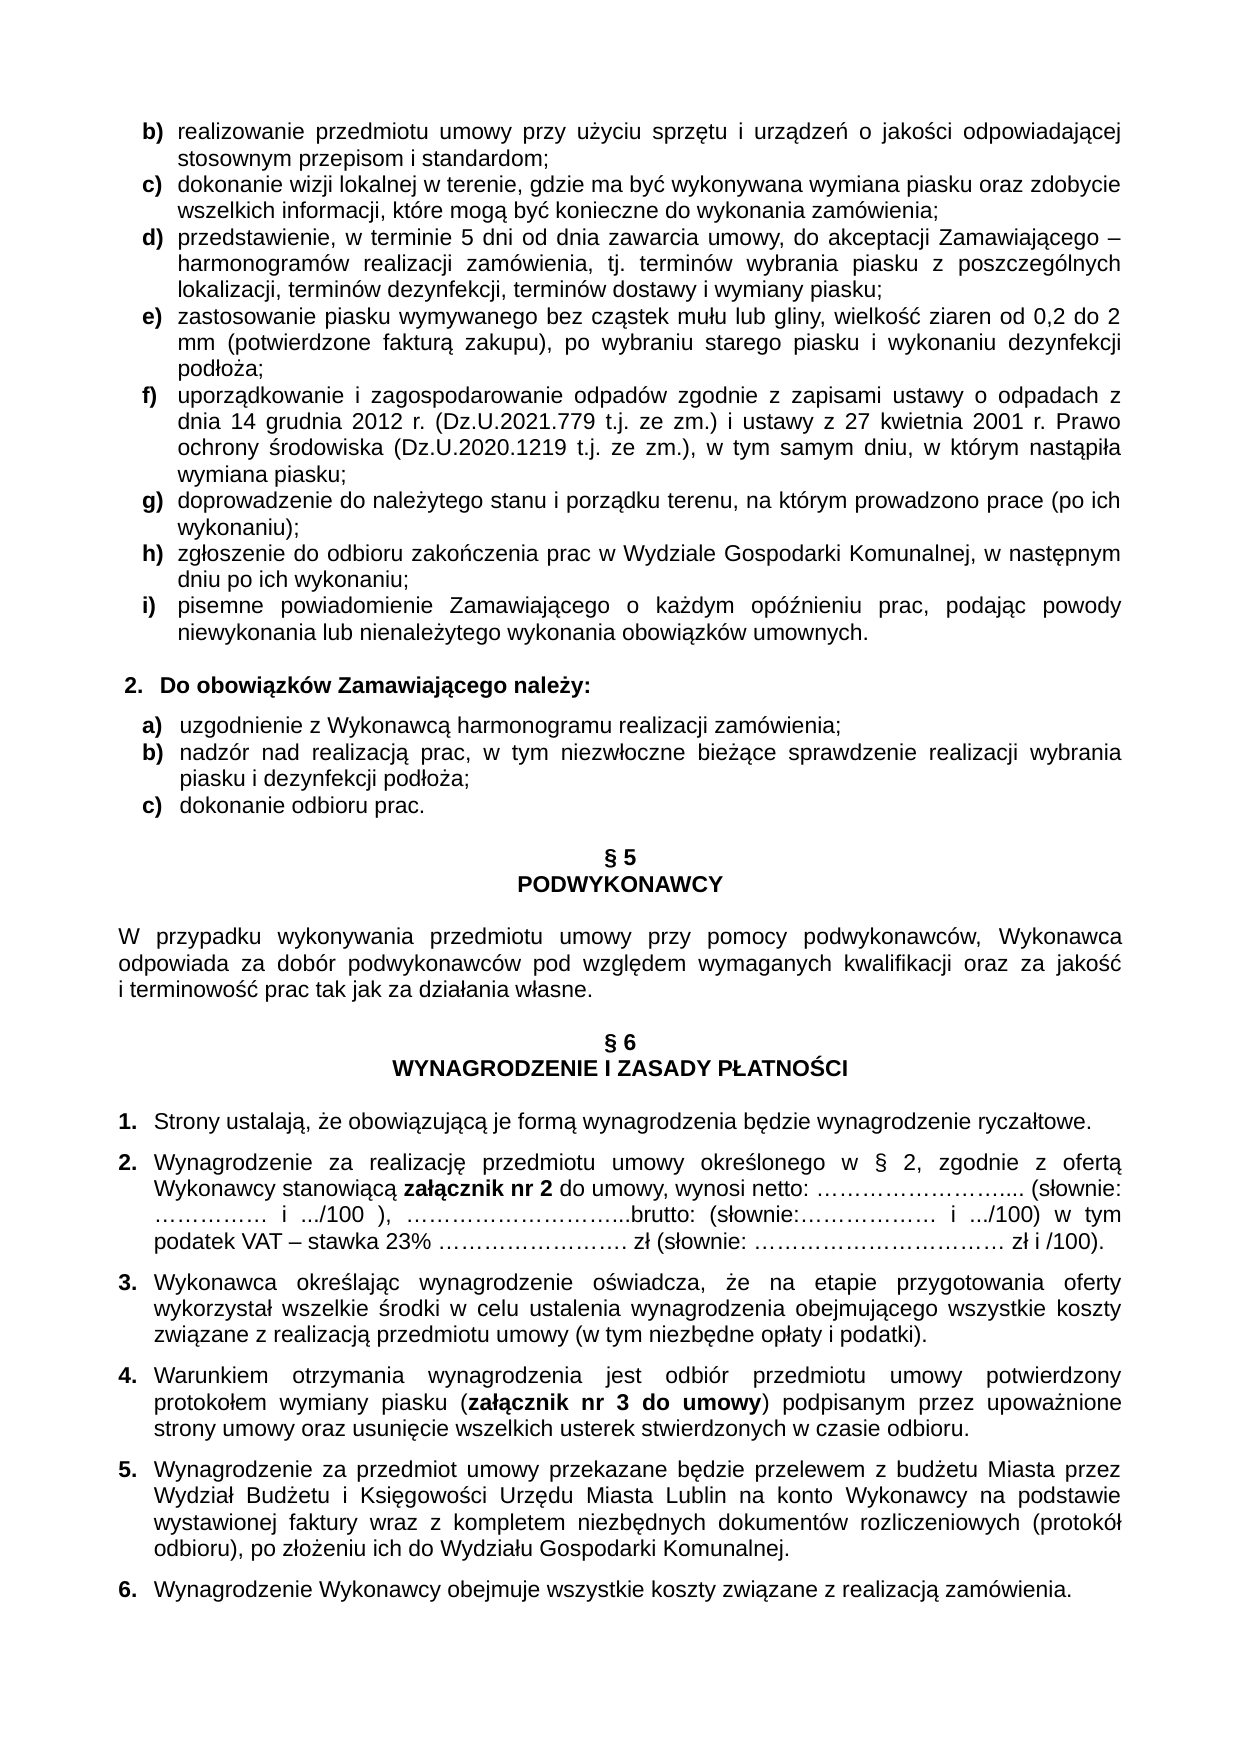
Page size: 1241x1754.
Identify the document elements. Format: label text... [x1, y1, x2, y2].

list realizowanie przedmiotu umowy przy użyciu sprzętu i urządzeń o jakości odpowiadającej stosownym przepisom i standardom; [142, 118, 1122, 171]
list dokonanie odbioru prac. [142, 792, 1122, 818]
list zastosowanie piasku wymywanego bez cząstek mułu lub gliny, wielkość ziaren od 0,2 do 2 mm (potwierdzone fakturą zakupu), po wybraniu starego piasku i wykonaniu dezynfekcji podłoża; [142, 303, 1122, 382]
list uporządkowanie i zagospodarowanie odpadów zgodnie z zapisami ustawy o odpadach z dnia 14 grudnia 2012 r. (Dz.U.2021.779 t.j. ze zm.) i ustawy z 27 kwietnia 2001 r. Prawo ochrony środowiska (Dz.U.2020.1219 t.j. ze zm.), w tym samym dniu, w którym nastąpiła wymiana piasku; [142, 382, 1122, 487]
text W przypadku wykonywania przedmiotu umowy przy pomocy podwykonawców, Wykonawca odpowiada za dobór podwykonawców pod względem wymaganych kwalifikacji oraz za jakość i terminowość prac tak jak za działania własne. [118, 923, 1122, 1002]
list uzgodnienie z Wykonawcą harmonogramu realizacji zamówienia; [142, 712, 1122, 739]
list Warunkiem otrzymania wynagrodzenia jest odbiór przedmiotu umowy potwierdzony protokołem wymiany piasku (załącznik nr 3 do umowy) podpisanym przez upoważnione strony umowy oraz usunięcie wszelkich usterek stwierdzonych w czasie odbioru. [118, 1362, 1122, 1441]
text § 5 [118, 844, 1122, 871]
list nadzór nad realizacją prac, w tym niezwłoczne bieżące sprawdzenie realizacji wybrania piasku i dezynfekcji podłoża; [142, 739, 1122, 792]
text § 6 [118, 1029, 1122, 1055]
list dokonanie wizji lokalnej w terenie, gdzie ma być wykonywana wymiana piasku oraz zdobycie wszelkich informacji, które mogą być konieczne do wykonania zamówienia; [142, 171, 1122, 223]
list pisemne powiadomienie Zamawiającego o każdym opóźnieniu prac, podając powody niewykonania lub nienależytego wykonania obowiązków umownych. [142, 592, 1122, 645]
list przedstawienie, w terminie 5 dni od dnia zawarcia umowy, do akceptacji Zamawiającego – harmonogramów realizacji zamówienia, tj. terminów wybrania piasku z poszczególnych lokalizacji, terminów dezynfekcji, terminów dostawy i wymiany piasku; [142, 223, 1122, 303]
list Wynagrodzenie Wykonawcy obejmuje wszystkie koszty związane z realizacją zamówienia. [118, 1576, 1122, 1602]
text WYNAGRODZENIE I ZASADY PŁATNOŚCI [118, 1055, 1122, 1081]
list Do obowiązków Zamawiającego należy: [124, 672, 1122, 698]
list zgłoszenie do odbioru zakończenia prac w Wydziale Gospodarki Komunalnej, w następnym dniu po ich wykonaniu; [142, 540, 1122, 592]
text PODWYKONAWCY [118, 871, 1122, 897]
list Wynagrodzenie za realizację przedmiotu umowy określonego w § 2, zgodnie z ofertą Wykonawcy stanowiącą załącznik nr 2 do umowy, wynosi netto: …………………….... (słownie: …………… i .../100 ), ………………………...brutto: (słownie:……………… i .../100) w tym podatek VAT – stawka 23% ……………………. zł (słownie: …………………………… zł i /100). [118, 1149, 1122, 1254]
list Wykonawca określając wynagrodzenie oświadcza, że na etapie przygotowania oferty wykorzystał wszelkie środki w celu ustalenia wynagrodzenia obejmującego wszystkie koszty związane z realizacją przedmiotu umowy (w tym niezbędne opłaty i podatki). [118, 1269, 1122, 1348]
list Strony ustalają, że obowiązującą je formą wynagrodzenia będzie wynagrodzenie ryczałtowe. [118, 1108, 1122, 1134]
list doprowadzenie do należytego stanu i porządku terenu, na którym prowadzono prace (po ich wykonaniu); [142, 487, 1122, 540]
list Wynagrodzenie za przedmiot umowy przekazane będzie przelewem z budżetu Miasta przez Wydział Budżetu i Księgowości Urzędu Miasta Lublin na konto Wykonawcy na podstawie wystawionej faktury wraz z kompletem niezbędnych dokumentów rozliczeniowych (protokół odbioru), po złożeniu ich do Wydziału Gospodarki Komunalnej. [118, 1456, 1122, 1561]
